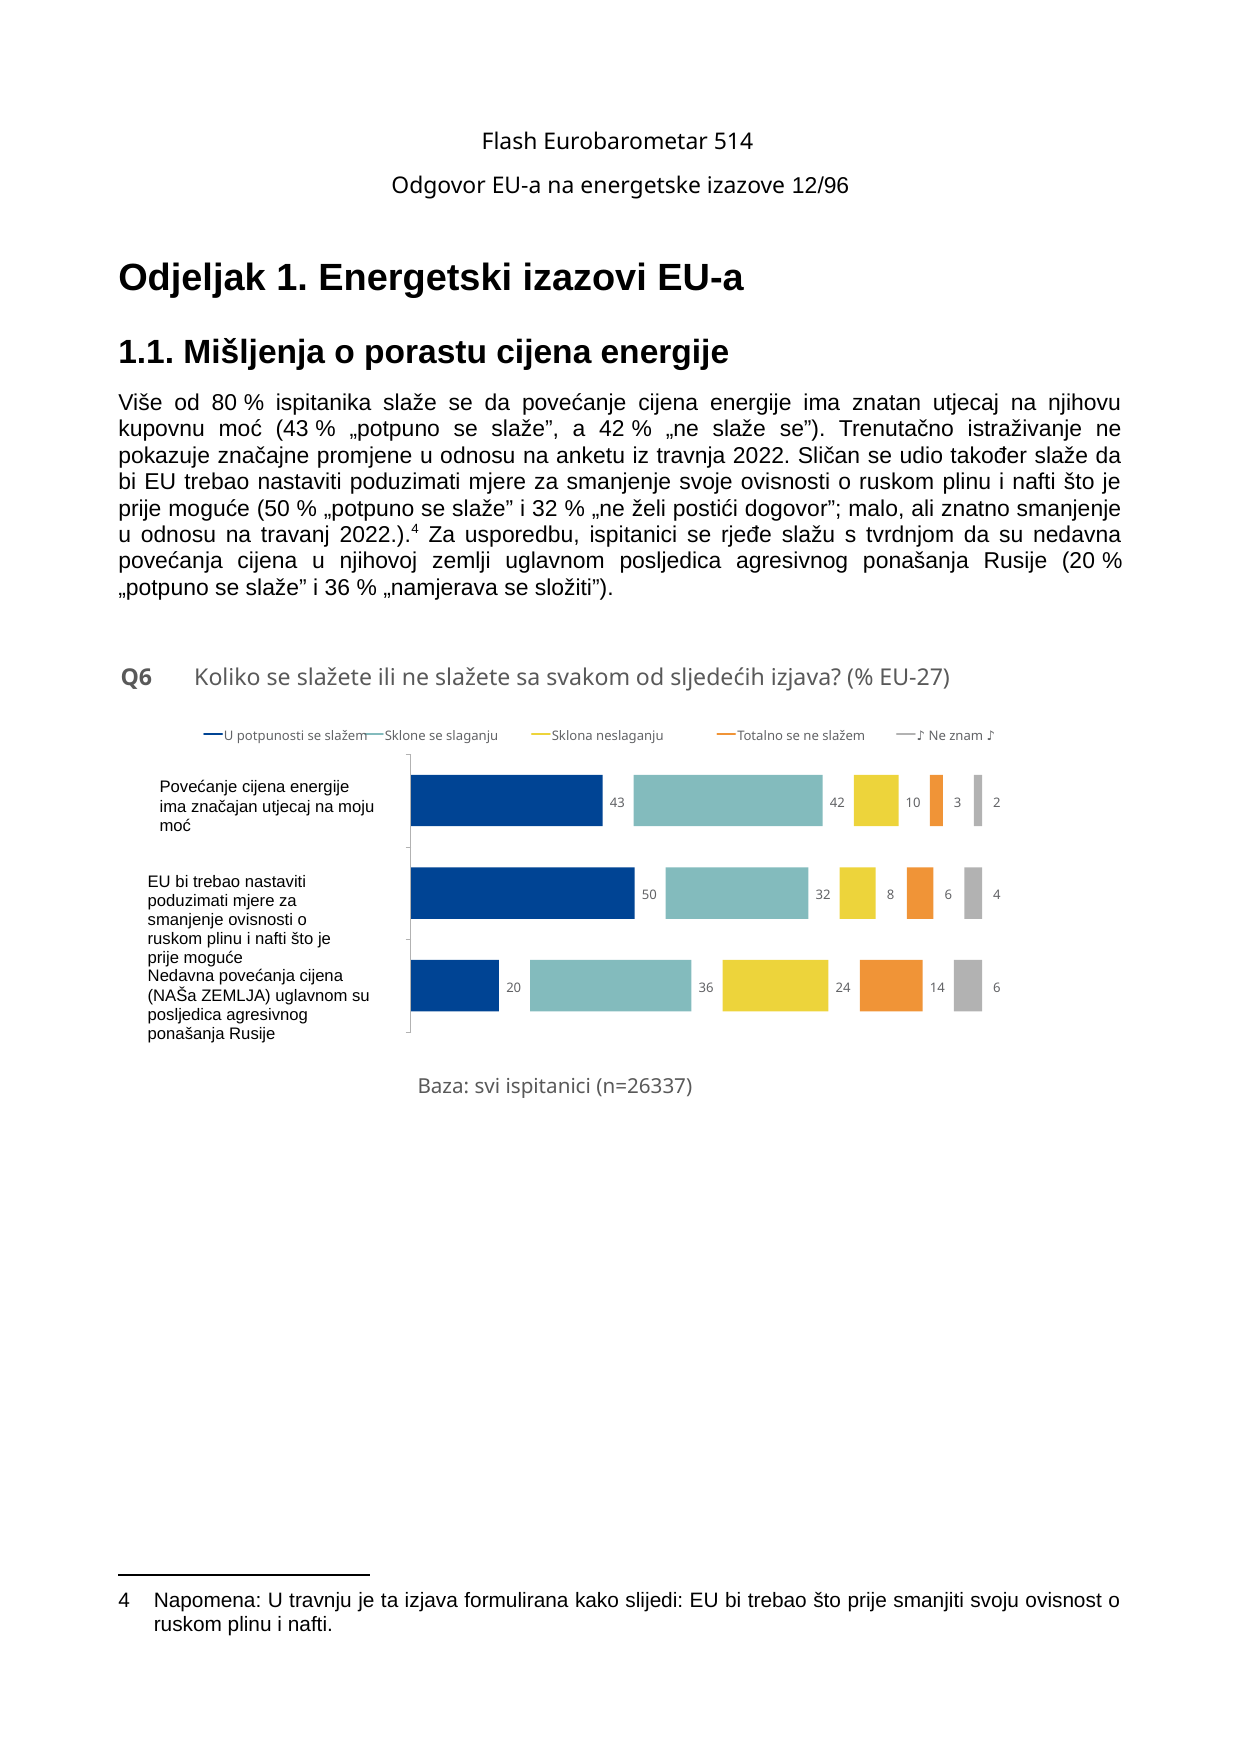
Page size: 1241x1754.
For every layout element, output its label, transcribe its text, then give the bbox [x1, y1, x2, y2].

text Više od 80 % ispitanika slaže se da povećanje cijena energije ima znatan utjecaj na njihovu kupovnu moć (43 % „potpuno se slaže”, a 42 % „ne slaže se”). Trenutačno istraživanje ne pokazuje značajne promjene u odnosu na anketu iz travnja 2022. Sličan se udio također slaže da bi EU trebao nastaviti poduzimati mjere za smanjenje svoje ovisnosti o ruskom plinu i nafti što je prije moguće (50 % „potpuno se slaže” i 32 % „ne želi postići dogovor”; malo, ali znatno smanjenje u odnosu na travanj 2022.). Za usporedbu, ispitanici se rjeđe slažu s tvrdnjom da su nedavna povećanja cijena u njihovoj zemlji uglavnom posljedica agresivnog ponašanja Rusije (20 % „potpuno se slaže” i 36 % „namjerava se složiti”). [118, 389, 1122, 600]
subtitle 1.1. Mišljenja o porastu cijena energije [118, 331, 1122, 370]
subtitle Odjeljak 1. Energetski izazovi EU-a [118, 254, 1122, 298]
text Napomena: U travnju je ta izjava formulirana kako slijedi: EU bi trebao što prije smanjiti svoju ovisnost o ruskom plinu i nafti. [118, 1588, 1122, 1636]
